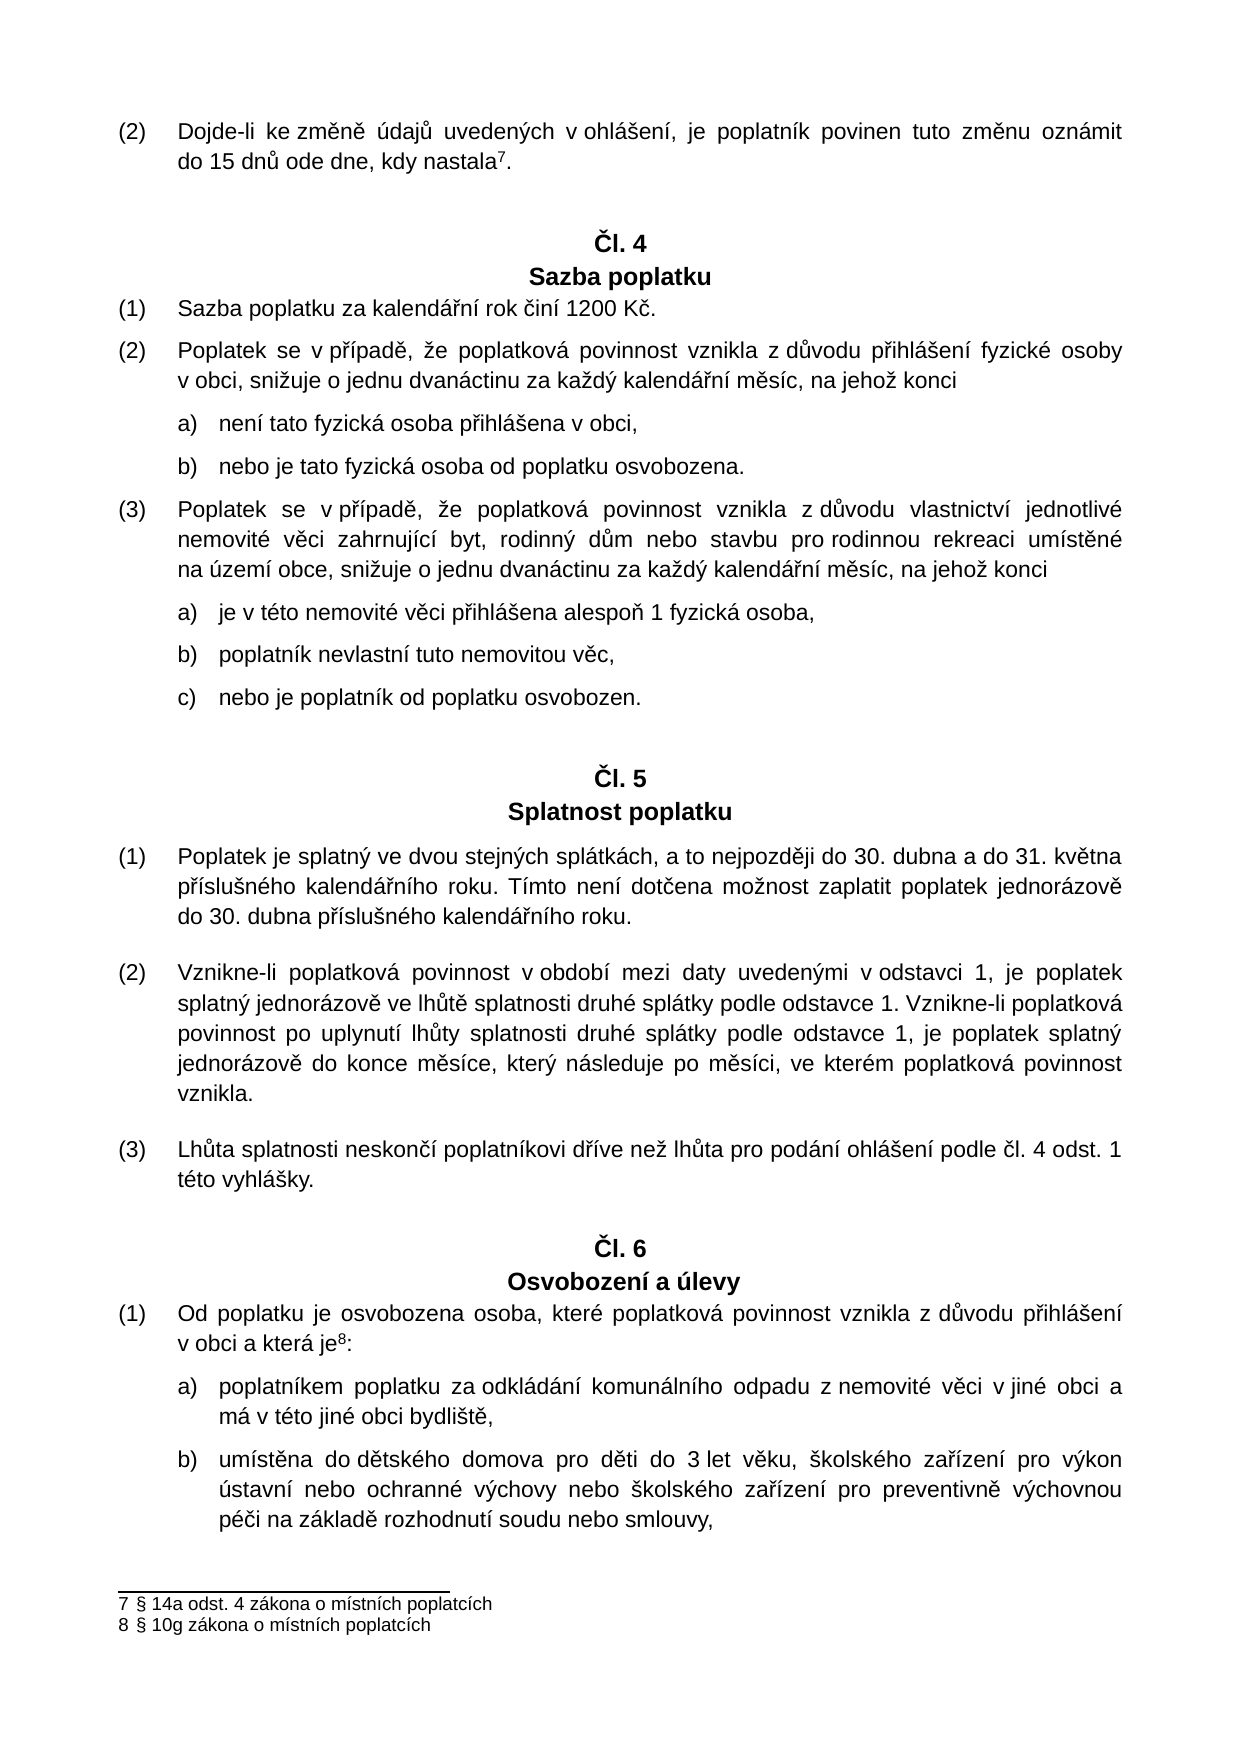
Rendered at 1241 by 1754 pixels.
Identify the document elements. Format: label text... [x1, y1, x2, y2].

list není tato fyzická osoba přihlášena v obci, [177, 410, 1122, 437]
subtitle Čl. 5 Splatnost poplatku [118, 764, 1122, 826]
list § 14a odst. 4 zákona o místních poplatcích [118, 1592, 1122, 1614]
list § 10g zákona o místních poplatcích [118, 1614, 1122, 1635]
list Sazba poplatku za kalendářní rok činí 1200 Kč. [118, 294, 1122, 321]
list Dojde-li ke změně údajů uvedených v ohlášení, je poplatník povinen tuto změnu oznámit do 15 dnů ode dne, kdy nastala. [118, 118, 1122, 175]
list Poplatek se v případě, že poplatková povinnost vznikla z důvodu přihlášení fyzické osoby v obci, snižuje o jednu dvanáctinu za každý kalendářní měsíc, na jehož konci [118, 337, 1122, 394]
list Poplatek se v případě, že poplatková povinnost vznikla z důvodu vlastnictví jednotlivé nemovité věci zahrnující byt, rodinný dům nebo stavbu pro rodinnou rekreaci umístěné na území obce, snižuje o jednu dvanáctinu za každý kalendářní měsíc, na jehož konci [118, 496, 1122, 582]
list Lhůta splatnosti neskončí poplatníkovi dříve než lhůta pro podání ohlášení podle čl. 4 odst. 1 této vyhlášky. [118, 1136, 1122, 1193]
list poplatníkem poplatku za odkládání komunálního odpadu z nemovité věci v jiné obci a má v této jiné obci bydliště, [177, 1373, 1122, 1429]
list Vznikne-li poplatková povinnost v období mezi daty uvedenými v odstavci 1, je poplatek splatný jednorázově ve lhůtě splatnosti druhé splátky podle odstavce 1. Vznikne-li poplatková povinnost po uplynutí lhůty splatnosti druhé splátky podle odstavce 1, je poplatek splatný jednorázově do konce měsíce, který následuje po měsíci, ve kterém poplatková povinnost vznikla. [118, 959, 1122, 1106]
list Od poplatku je osvobozena osoba, které poplatková povinnost vznikla z důvodu přihlášení v obci a která je: [118, 1300, 1122, 1357]
list nebo je tato fyzická osoba od poplatku osvobozena. [177, 453, 1122, 479]
subtitle Čl. 4 Sazba poplatku [118, 228, 1122, 290]
list nebo je poplatník od poplatku osvobozen. [177, 684, 1122, 711]
list Poplatek je splatný ve dvou stejných splátkách, a to nejpozději do 30. dubna a do 31. května příslušného kalendářního roku. Tímto není dotčena možnost zaplatit poplatek jednorázově do 30. dubna příslušného kalendářního roku. [118, 843, 1122, 930]
list je v této nemovité věci přihlášena alespoň 1 fyzická osoba, [177, 599, 1122, 625]
list poplatník nevlastní tuto nemovitou věc, [177, 641, 1122, 668]
subtitle Čl. 6 Osvobození a úlevy [118, 1234, 1122, 1296]
list umístěna do dětského domova pro děti do 3 let věku, školského zařízení pro výkon ústavní nebo ochranné výchovy nebo školského zařízení pro preventivně výchovnou péči na základě rozhodnutí soudu nebo smlouvy, [177, 1446, 1122, 1533]
